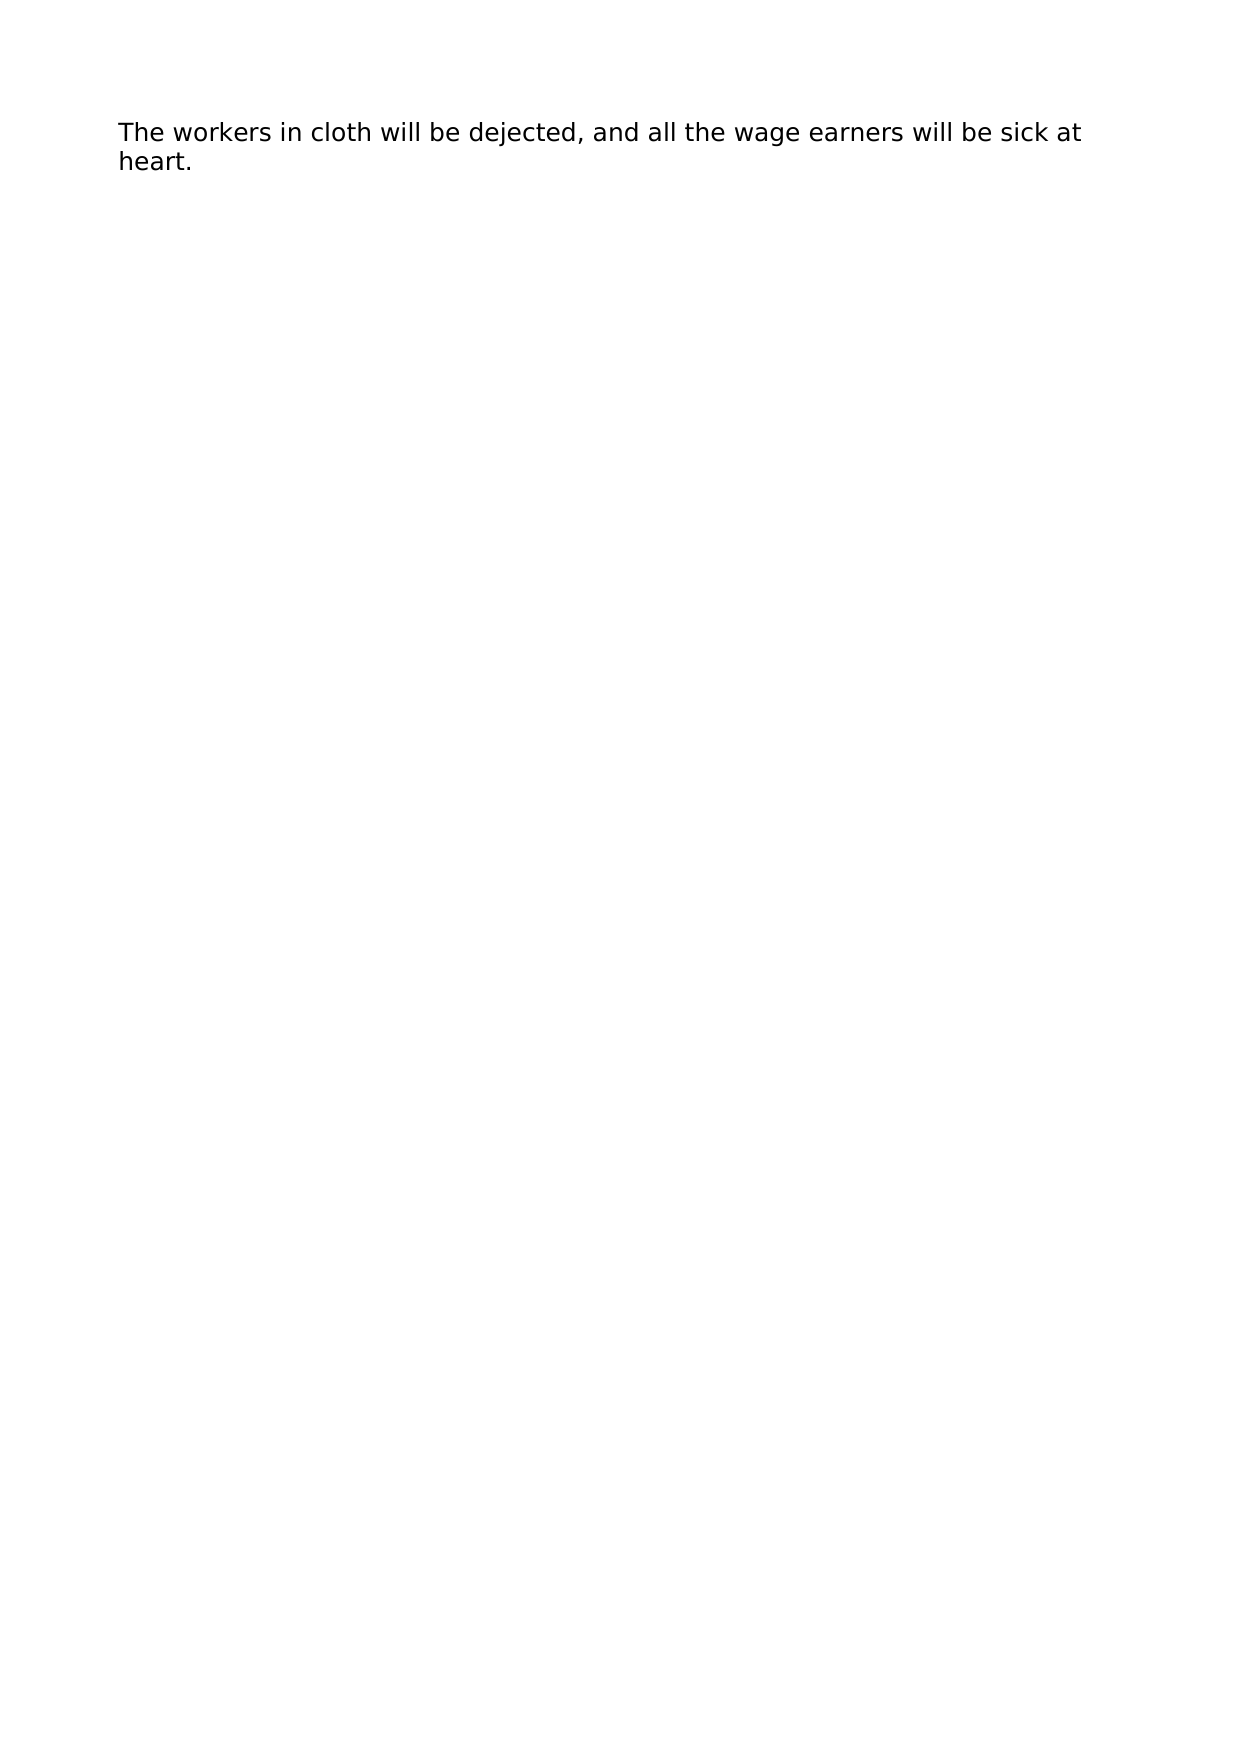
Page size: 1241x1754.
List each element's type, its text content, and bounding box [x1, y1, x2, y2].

text The workers in cloth will be dejected, and all the wage earners will be sick at heart. [118, 118, 1122, 176]
